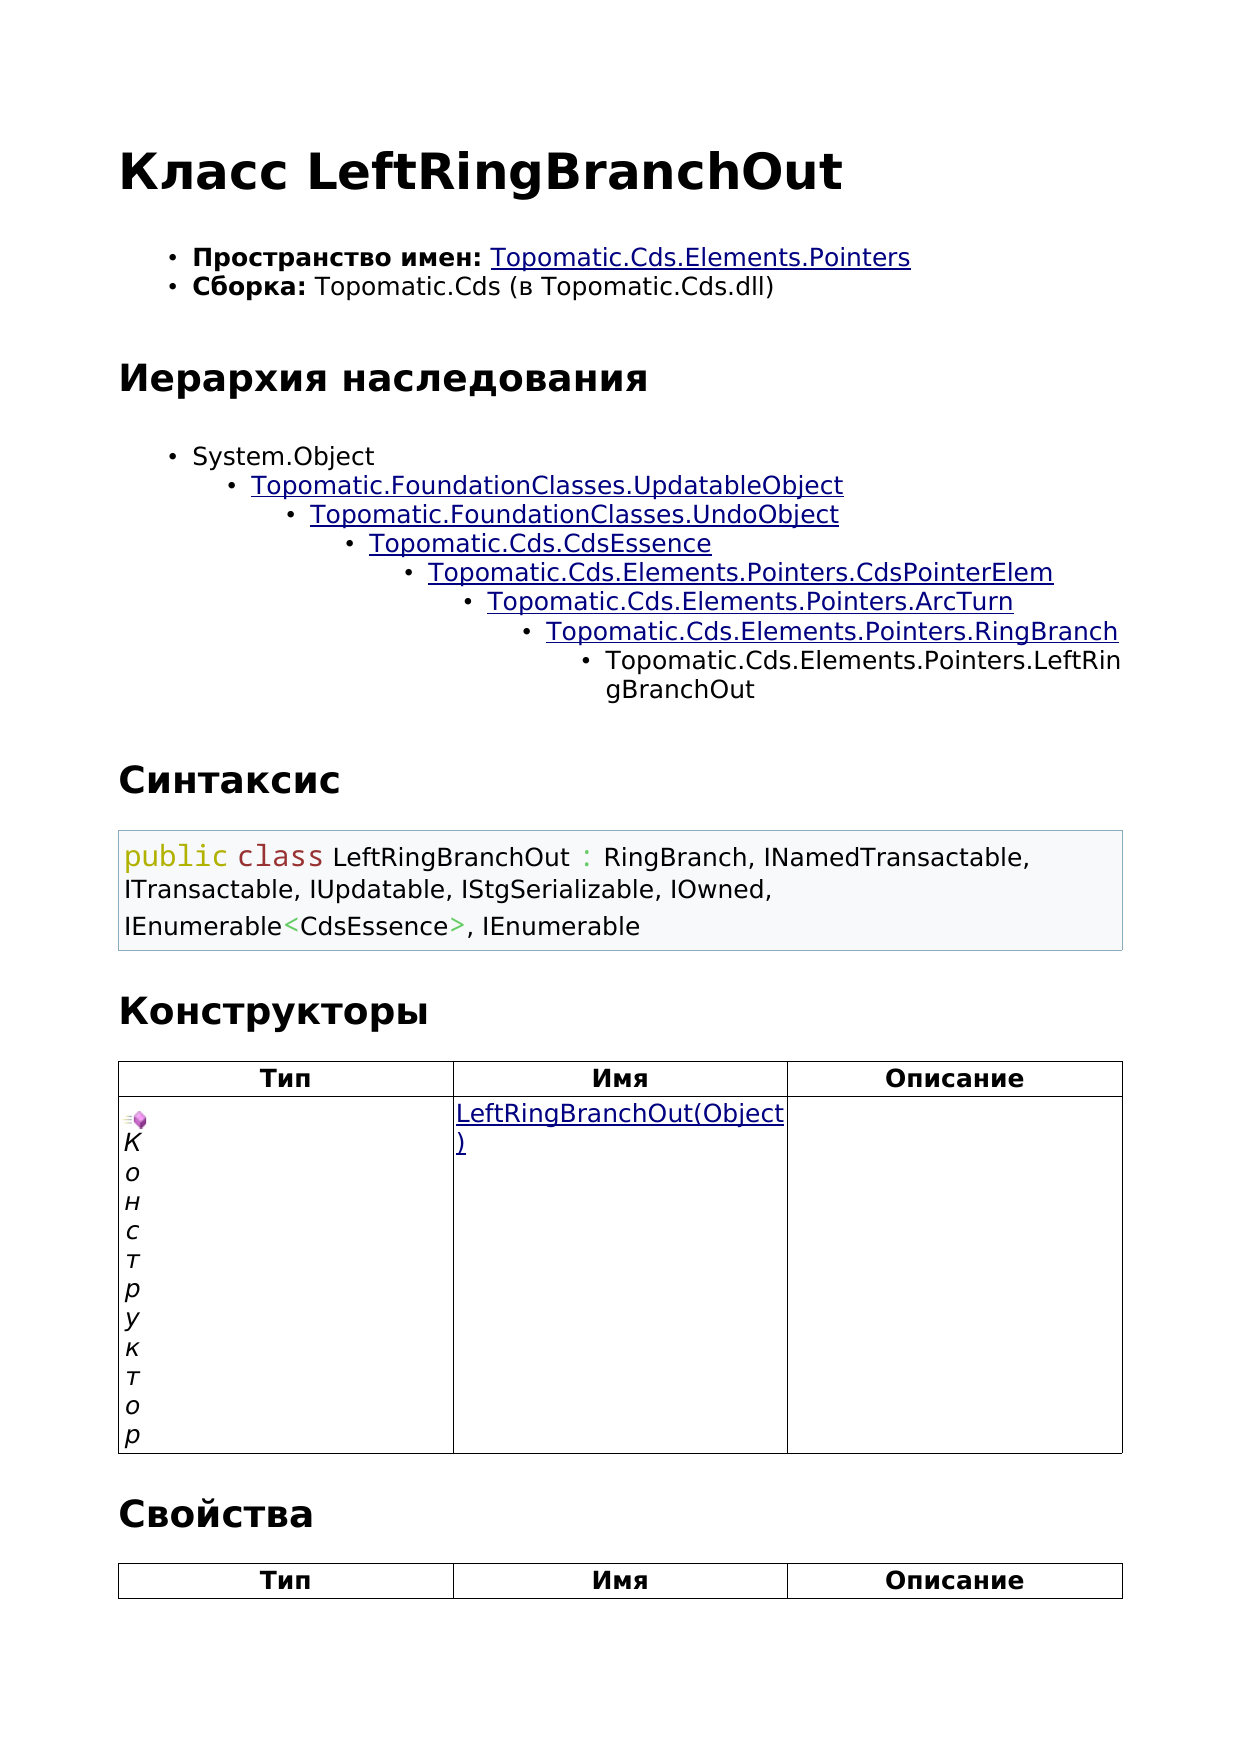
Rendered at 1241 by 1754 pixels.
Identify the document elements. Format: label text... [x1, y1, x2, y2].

list Topomatic.FoundationClasses.UpdatableObject [236, 471, 1122, 500]
list Пространство имен: Topomatic.Cds.Elements.Pointers [177, 243, 1122, 272]
subtitle Синтаксис [118, 759, 1122, 802]
table_cell [788, 1097, 1122, 1452]
list Topomatic.Cds.Elements.Pointers.ArcTurn [472, 588, 1122, 617]
list Topomatic.Cds.Elements.Pointers.CdsPointerElem [413, 558, 1122, 588]
list Topomatic.Cds.Elements.Pointers.RingBranch [531, 617, 1122, 646]
list Topomatic.FoundationClasses.UndoObject [295, 500, 1122, 529]
subtitle Класс LeftRingBranchOut [118, 143, 1122, 201]
subtitle Иерархия наследования [118, 356, 1122, 400]
list System.Object [177, 442, 1122, 471]
table_cell [119, 1097, 453, 1452]
picture [121, 1111, 147, 1129]
table_cell LeftRingBranchOut(Object) [454, 1097, 787, 1452]
table_header Описание [788, 1062, 1122, 1096]
list Topomatic.Cds.CdsEssence [354, 529, 1122, 558]
table_header Описание [788, 1564, 1122, 1598]
subtitle Свойства [118, 1492, 1122, 1536]
table_header Имя [454, 1564, 787, 1598]
list Сборка: Topomatic.Cds (в Topomatic.Cds.dll) [177, 272, 1122, 302]
table_header Тип [119, 1564, 453, 1598]
table_header Тип [119, 1062, 453, 1096]
table_header public class LeftRingBranchOut : RingBranch, INamedTransactable, ITransactable, IUpdatable, IStgSerializable, IOwned, IEnumerable<CdsEssence>, IEnumerable [119, 831, 1122, 950]
table_header Имя [454, 1062, 787, 1096]
list Topomatic.Cds.Elements.Pointers.LeftRingBranchOut [591, 646, 1122, 704]
subtitle Конструкторы [118, 990, 1122, 1033]
